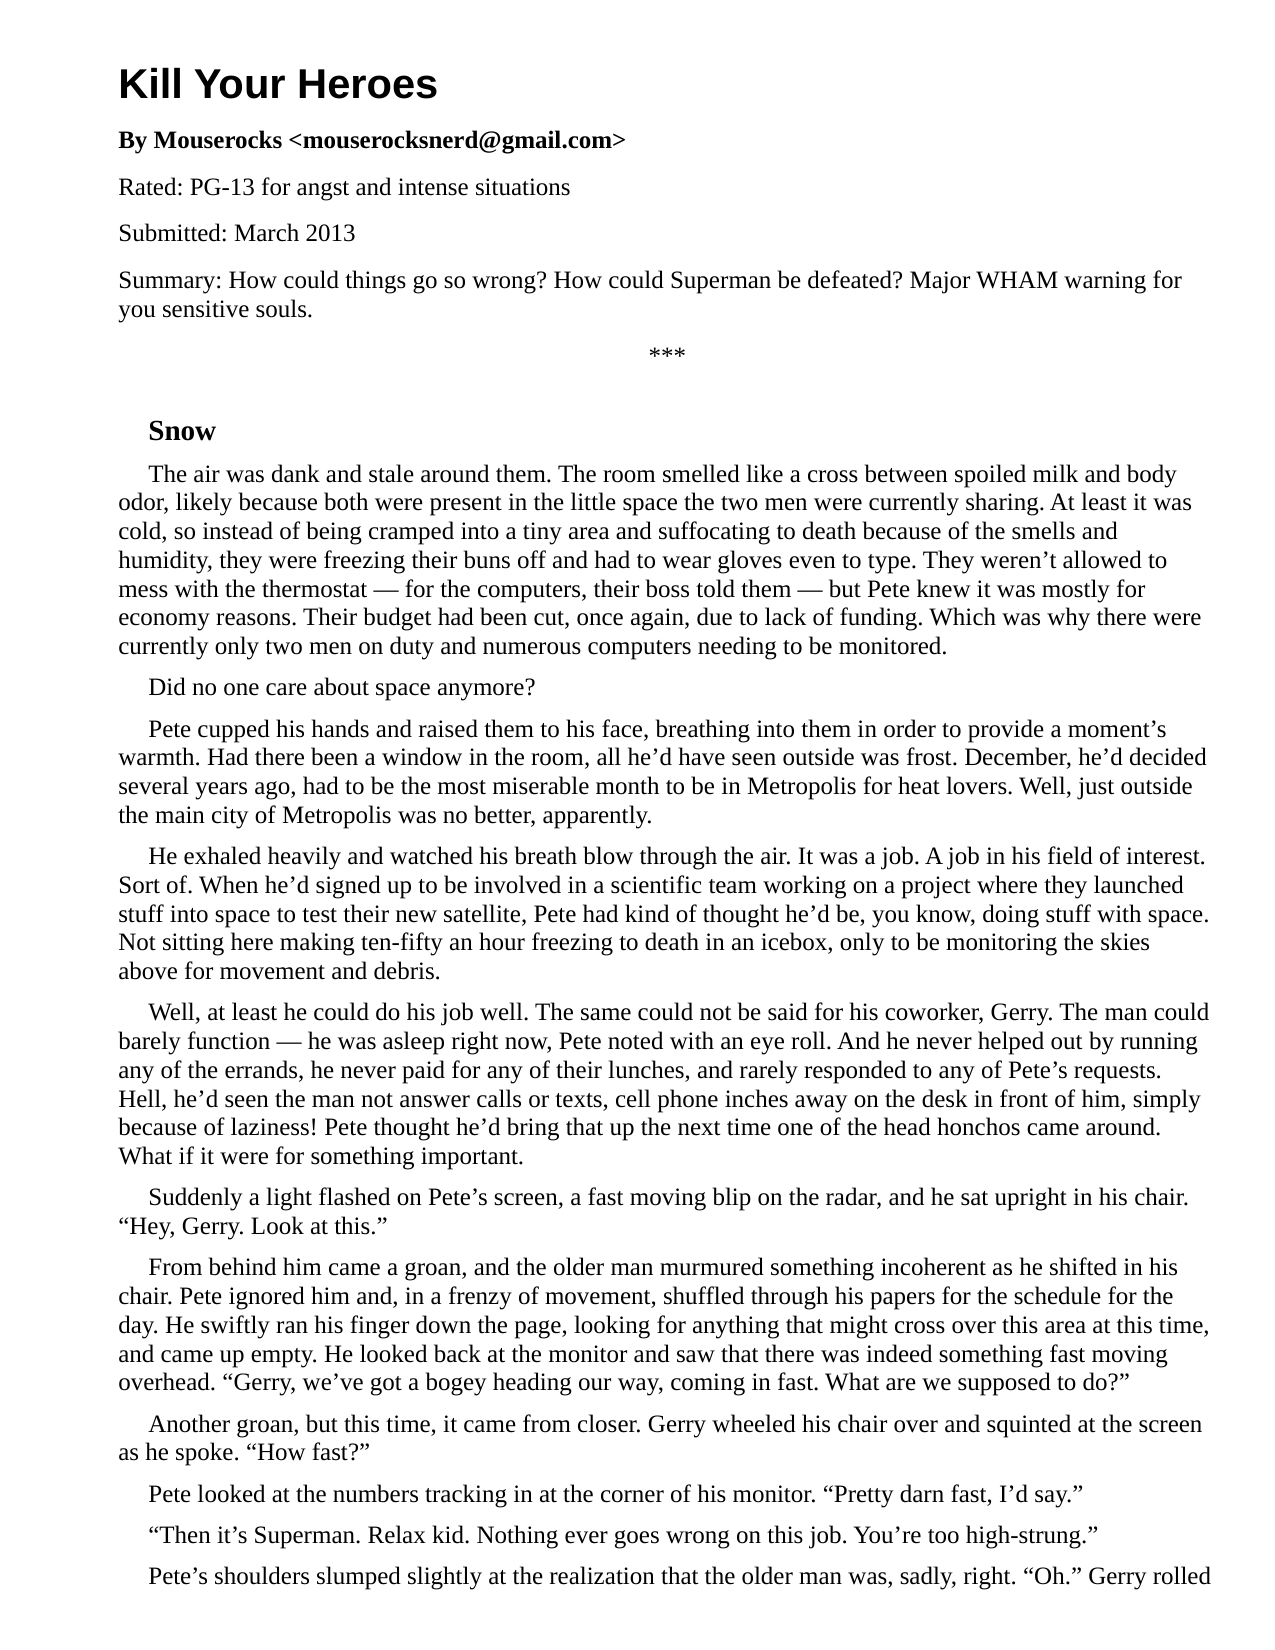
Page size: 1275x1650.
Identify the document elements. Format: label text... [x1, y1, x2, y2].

text “Then it’s Superman. Relax kid. Nothing ever goes wrong on this job. You’re too high-strung.” [118, 1520, 1216, 1549]
text The air was dank and stale around them. The room smelled like a cross between spoiled milk and body odor, likely because both were present in the little space the two men were currently sharing. At least it was cold, so instead of being cramped into a tiny area and suffocating to death because of the smells and humidity, they were freezing their buns off and had to wear gloves even to type. They weren’t allowed to mess with the thermostat — for the computers, their boss told them — but Pete knew it was mostly for economy reasons. Their budget had been cut, once again, due to lack of funding. Which was why there were currently only two men on duty and numerous computers needing to be monitored. [118, 459, 1216, 660]
text He exhaled heavily and watched his breath blow through the air. It was a job. A job in his field of interest. Sort of. When he’d signed up to be involved in a scientific team working on a project where they launched stuff into space to test their new satellite, Pete had kind of thought he’d be, you know, doing stuff with space. Not sitting here making ten-fifty an hour freezing to death in an icebox, only to be monitoring the skies above for movement and debris. [118, 841, 1216, 985]
text *** [118, 341, 1216, 369]
text Pete’s shoulders slumped slightly at the realization that the older man was, sadly, right. “Oh.” Gerry rolled [118, 1561, 1216, 1590]
text By Mouserocks <mouserocksnerd@gmail.com> [118, 125, 1216, 154]
subtitle Kill Your Heroes [118, 59, 1216, 107]
text Summary: How could things go so wrong? How could Superman be defeated? Major WHAM warning for you sensitive souls. [118, 265, 1216, 323]
text Rated: PG-13 for angst and intense situations [118, 172, 1216, 201]
text Pete cupped his hands and raised them to his face, breathing into them in order to provide a moment’s warmth. Had there been a window in the room, all he’d have seen outside was frost. December, he’d decided several years ago, had to be the most miserable month to be in Metropolis for heat lovers. Well, just outside the main city of Metropolis was no better, apparently. [118, 714, 1216, 829]
text Another groan, but this time, it came from closer. Gerry wheeled his chair over and squinted at the screen as he spoke. “How fast?” [118, 1409, 1216, 1466]
text From behind him came a groan, and the older man murmured something incoherent as he shifted in his chair. Pete ignored him and, in a frenzy of movement, shuffled through his papers for the schedule for the day. He swiftly ran his finger down the page, looking for anything that might cross over this area at this time, and came up empty. He looked back at the monitor and saw that there was indeed something fast moving overhead. “Gerry, we’ve got a bogey heading our way, coming in fast. What are we supposed to do?” [118, 1252, 1216, 1396]
text Did no one care about space anymore? [118, 672, 1216, 701]
text Pete looked at the numbers tracking in at the corner of his monitor. “Pretty darn fast, I’d say.” [118, 1479, 1216, 1507]
text Submitted: March 2013 [118, 218, 1216, 247]
text Well, at least he could do his job well. The same could not be said for his coworker, Gerry. The man could barely function — he was asleep right now, Pete noted with an eye roll. And he never helped out by running any of the errands, he never paid for any of their lunches, and rarely responded to any of Pete’s requests. Hell, he’d seen the man not answer calls or texts, cell phone inches away on the desk in front of him, simply because of laziness! Pete thought he’d bring that up the next time one of the head honchos came around. What if it were for something important. [118, 997, 1216, 1170]
subtitle Snow [118, 413, 1216, 446]
text Suddenly a light flashed on Pete’s screen, a fast moving blip on the radar, and he sat upright in his chair. “Hey, Gerry. Look at this.” [118, 1182, 1216, 1240]
